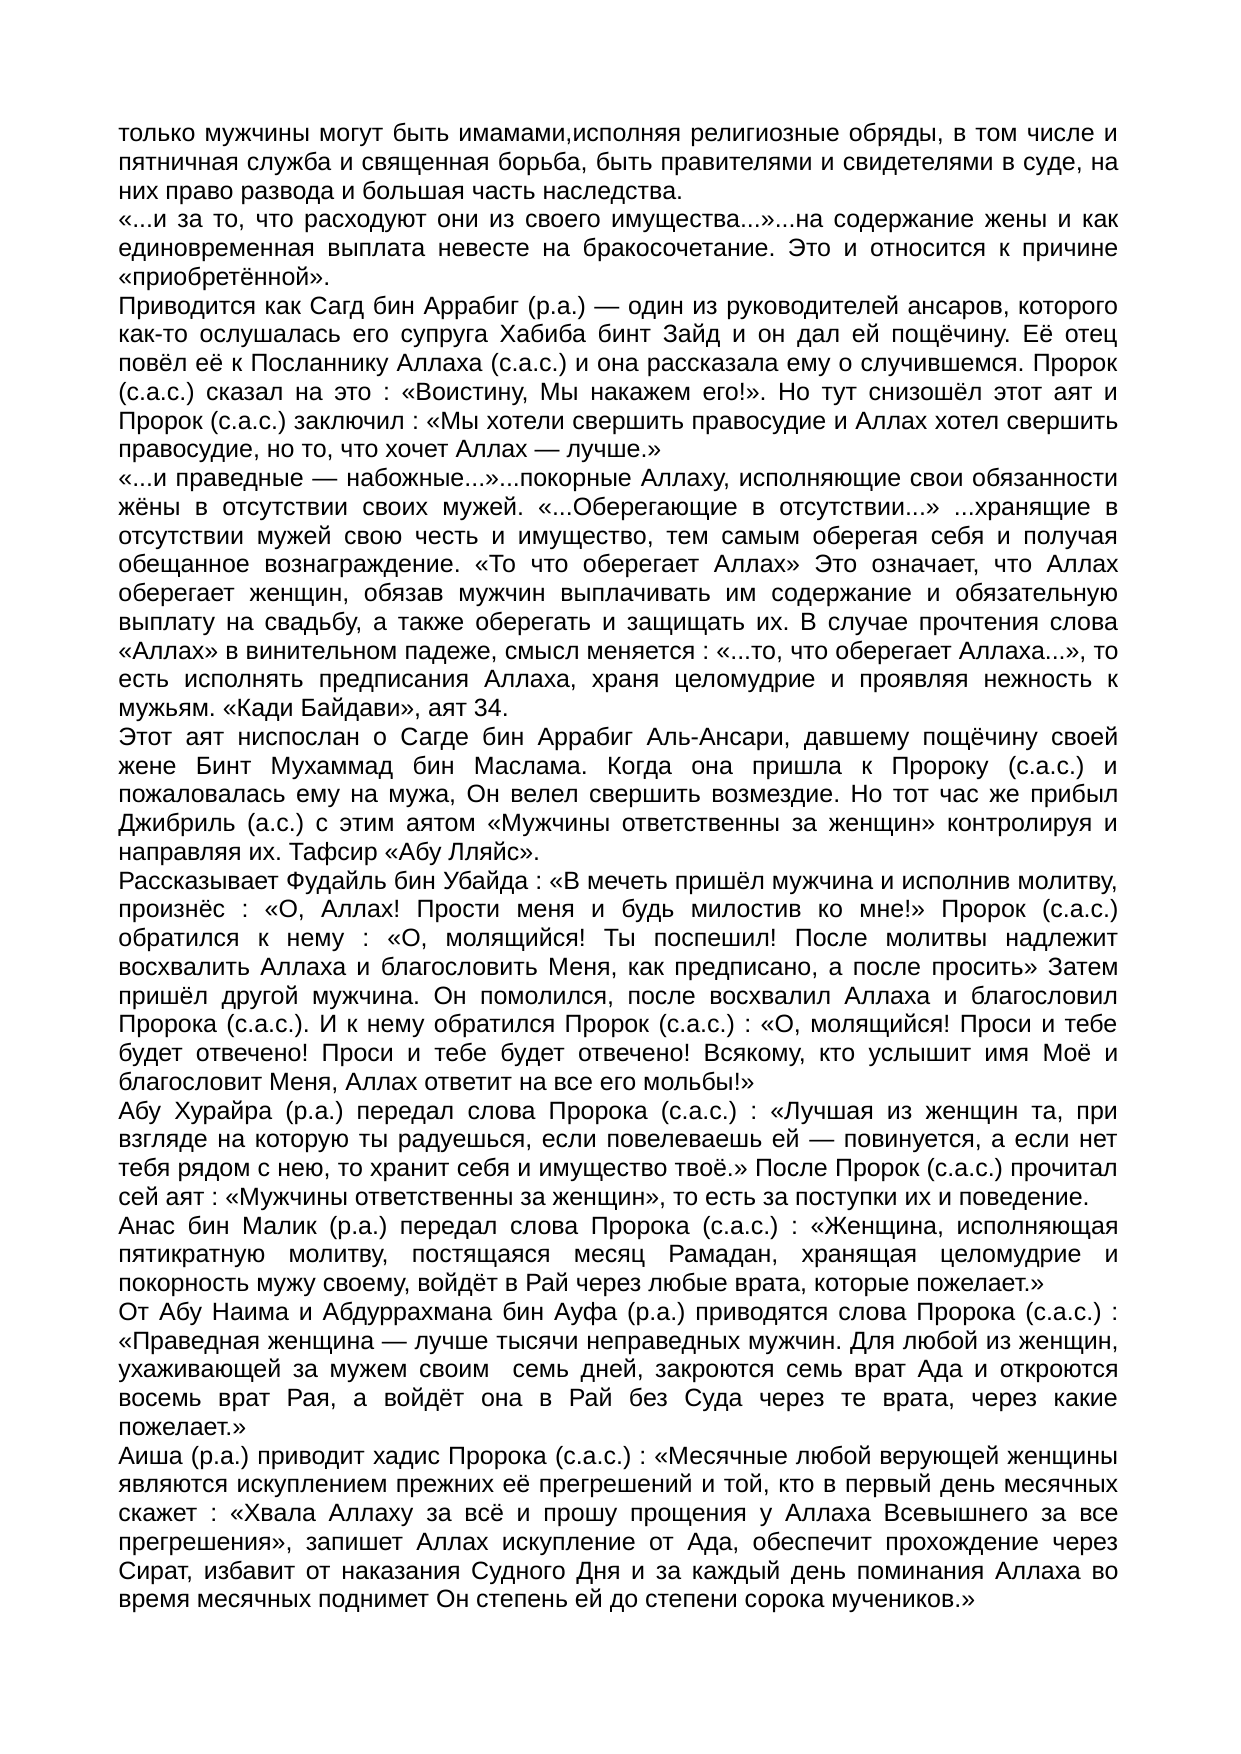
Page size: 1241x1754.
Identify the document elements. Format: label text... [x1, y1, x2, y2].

text «...и праведные — набожные...»...покорные Аллаху, исполняющие свои обязанности жёны в отсутствии своих мужей. «...Оберегающие в отсутствии...» ...хранящие в отсутствии мужей свою честь и имущество, тем самым оберегая себя и получая обещанное вознаграждение. «То что оберегает Аллах» Это означает, что Аллах оберегает женщин, обязав мужчин выплачивать им содержание и обязательную выплату на свадьбу, а также оберегать и защищать их. В случае прочтения слова «Аллах» в винительном падеже, смысл меняется : «...то, что оберегает Аллаха...», то есть исполнять предписания Аллаха, храня целомудрие и проявляя нежность к мужьям. «Кади Байдави», аят 34. [118, 463, 1119, 722]
text Этот аят ниспослан о Сагде бин Аррабиг Аль-Ансари, давшему пощёчину своей жене Бинт Мухаммад бин Маслама. Когда она пришла к Пророку (с.а.с.) и пожаловалась ему на мужа, Он велел свершить возмездие. Но тот час же прибыл Джибриль (а.с.) с этим аятом «Мужчины ответственны за женщин» контролируя и направляя их. Тафсир «Абу Лляйс». [118, 722, 1119, 866]
text только мужчины могут быть имамами,исполняя религиозные обряды, в том числе и пятничная служба и священная борьба, быть правителями и свидетелями в суде, на них право развода и большая часть наследства. [118, 118, 1119, 204]
text Аиша (р.а.) приводит хадис Пророка (с.а.с.) : «Месячные любой верующей женщины являются искуплением прежних её прегрешений и той, кто в первый день месячных скажет : «Хвала Аллаху за всё и прошу прощения у Аллаха Всевышнего за все прегрешения», запишет Аллах искупление от Ада, обеспечит прохождение через Сират, избавит от наказания Судного Дня и за каждый день поминания Аллаха во время месячных поднимет Он степень ей до степени сорока мучеников.» [118, 1441, 1119, 1613]
text Рассказывает Фудайль бин Убайда : «В мечеть пришёл мужчина и исполнив молитву, произнёс : «О, Аллах! Прости меня и будь милостив ко мне!» Пророк (с.а.с.) обратился к нему : «О, молящийся! Ты поспешил! После молитвы надлежит восхвалить Аллаха и благословить Меня, как предписано, а после просить» Затем пришёл другой мужчина. Он помолился, после восхвалил Аллаха и благословил Пророка (с.а.с.). И к нему обратился Пророк (с.а.с.) : «О, молящийся! Проси и тебе будет отвечено! Проси и тебе будет отвечено! Всякому, кто услышит имя Моё и благословит Меня, Аллах ответит на все его мольбы!» [118, 866, 1119, 1096]
text Приводится как Сагд бин Аррабиг (р.а.) — один из руководителей ансаров, которого как-то ослушалась его супруга Хабиба бинт Зайд и он дал ей пощёчину. Её отец повёл её к Посланнику Аллаха (с.а.с.) и она рассказала ему о случившемся. Пророк (с.а.с.) сказал на это : «Воистину, Мы накажем его!». Но тут снизошёл этот аят и Пророк (с.а.с.) заключил : «Мы хотели свершить правосудие и Аллах хотел свершить правосудие, но то, что хочет Аллах — лучше.» [118, 291, 1119, 463]
text От Абу Наима и Абдуррахмана бин Ауфа (р.а.) приводятся слова Пророка (с.а.с.) : «Праведная женщина — лучше тысячи неправедных мужчин. Для любой из женщин, ухаживающей за мужем своим семь дней, закроются семь врат Ада и откроются восемь врат Рая, а войдёт она в Рай без Суда через те врата, через какие пожелает.» [118, 1297, 1119, 1441]
text Анас бин Малик (р.а.) передал слова Пророка (с.а.с.) : «Женщина, исполняющая пятикратную молитву, постящаяся месяц Рамадан, хранящая целомудрие и покорность мужу своему, войдёт в Рай через любые врата, которые пожелает.» [118, 1211, 1119, 1297]
text «...и за то, что расходуют они из своего имущества...»...на содержание жены и как единовременная выплата невесте на бракосочетание. Это и относится к причине «приобретённой». [118, 204, 1119, 291]
text Абу Хурайра (р.а.) передал слова Пророка (с.а.с.) : «Лучшая из женщин та, при взгляде на которую ты радуешься, если повелеваешь ей — повинуется, а если нет тебя рядом с нею, то хранит себя и имущество твоё.» После Пророк (с.а.с.) прочитал сей аят : «Мужчины ответственны за женщин», то есть за поступки их и поведение. [118, 1096, 1119, 1211]
